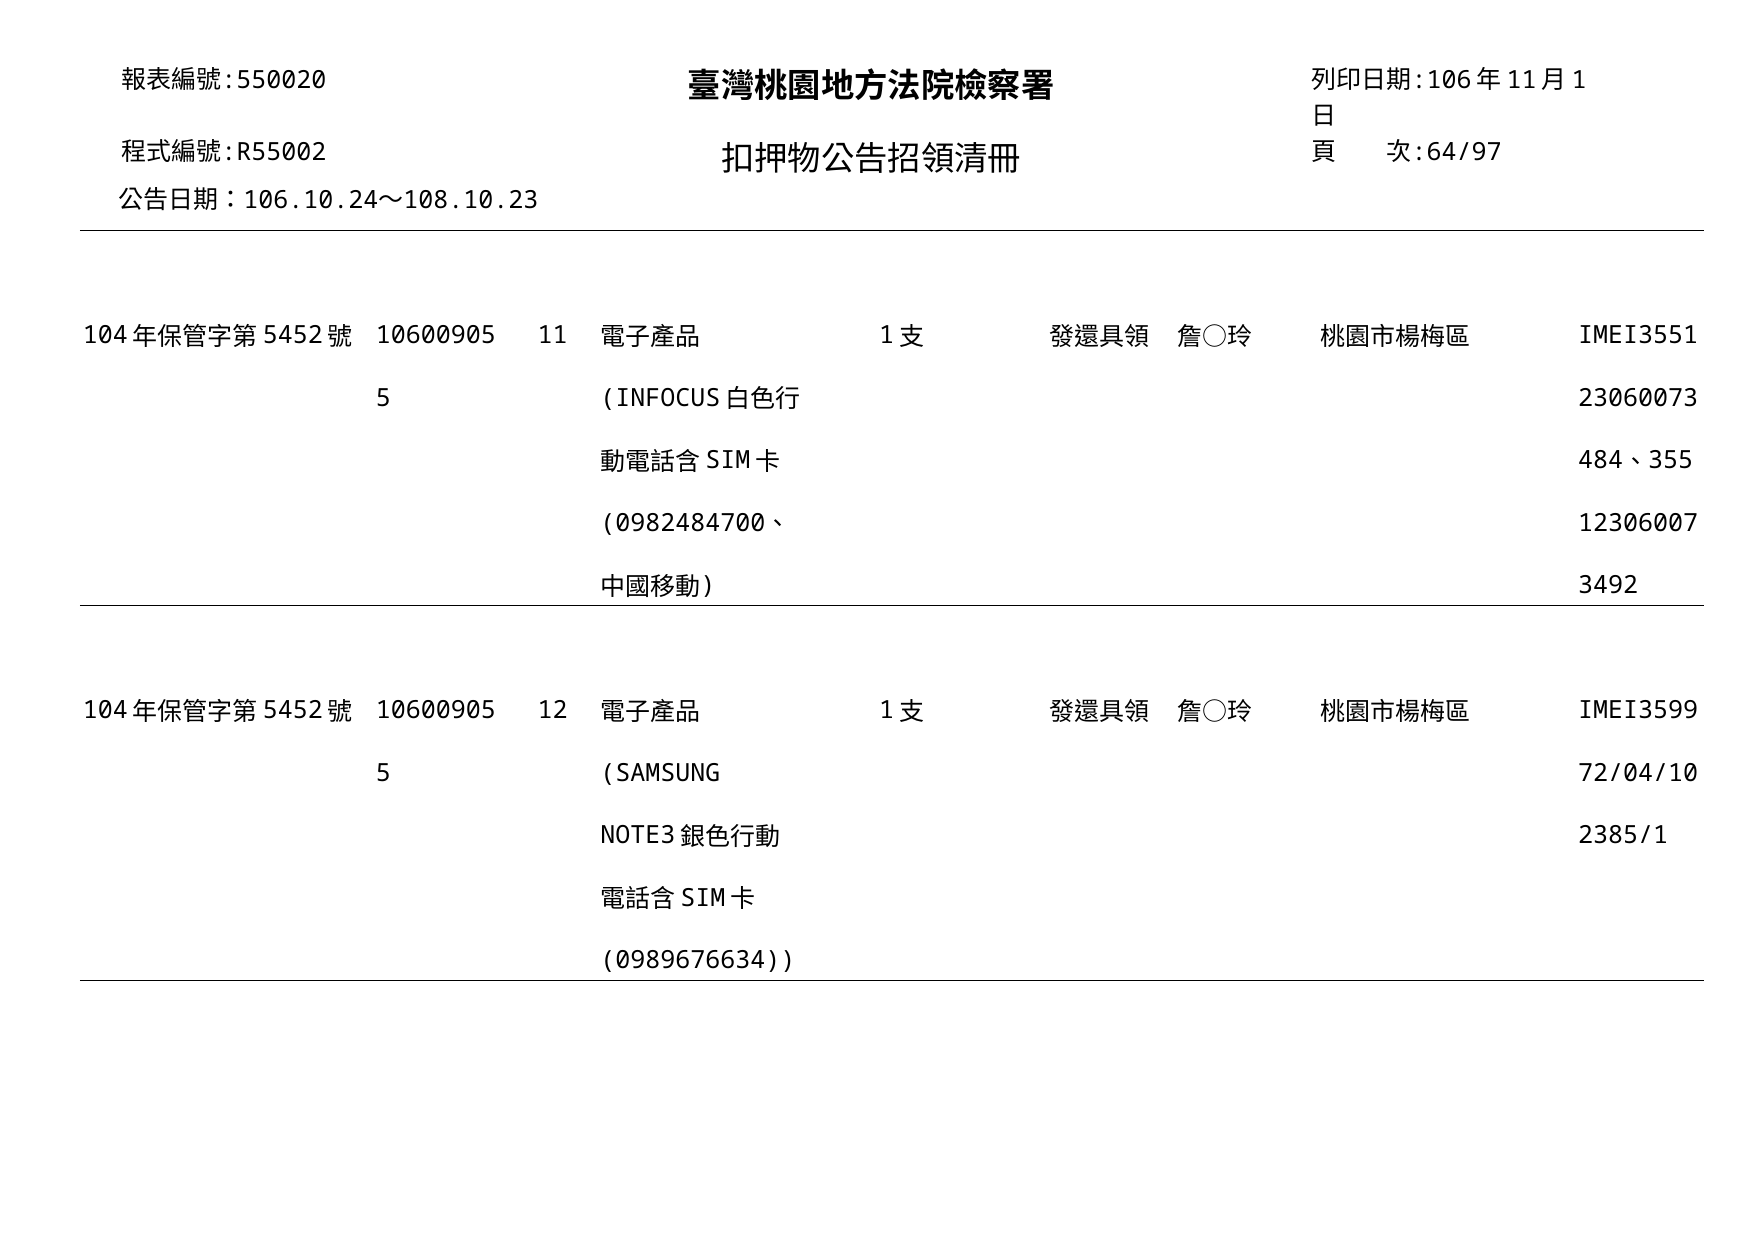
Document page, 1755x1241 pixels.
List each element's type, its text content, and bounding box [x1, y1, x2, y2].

table_cell 106009055 [373, 231, 507, 605]
table_cell 11 [507, 231, 597, 605]
table_cell 12 [507, 606, 597, 980]
table_cell 104年保管字第5452號 [80, 231, 373, 605]
table_cell 詹○玲 [1175, 231, 1317, 605]
table_cell [927, 231, 1046, 605]
table_cell IMEI359972/04/102385/1 [1575, 606, 1704, 980]
table_cell 104年保管字第5452號 [80, 606, 373, 980]
table_cell 1支 [808, 231, 927, 605]
table_cell 桃園市楊梅區 [1317, 231, 1575, 605]
table_cell 電子產品(INFOCUS白色行動電話含SIM卡(0982484700、中國移動) [597, 231, 807, 605]
table_cell 發還具領 [1046, 606, 1175, 980]
table_cell 1支 [808, 606, 927, 980]
table_cell [927, 606, 1046, 980]
table_cell 106009055 [373, 606, 507, 980]
table_cell 電子產品(SAMSUNG NOTE3銀色行動電話含SIM卡(0989676634)) [597, 606, 807, 980]
table_cell 桃園市楊梅區 [1317, 606, 1575, 980]
table_cell 詹○玲 [1175, 606, 1317, 980]
table_cell 發還具領 [1046, 231, 1175, 605]
table_cell IMEI355123060073484、355123060073492 [1575, 231, 1704, 605]
